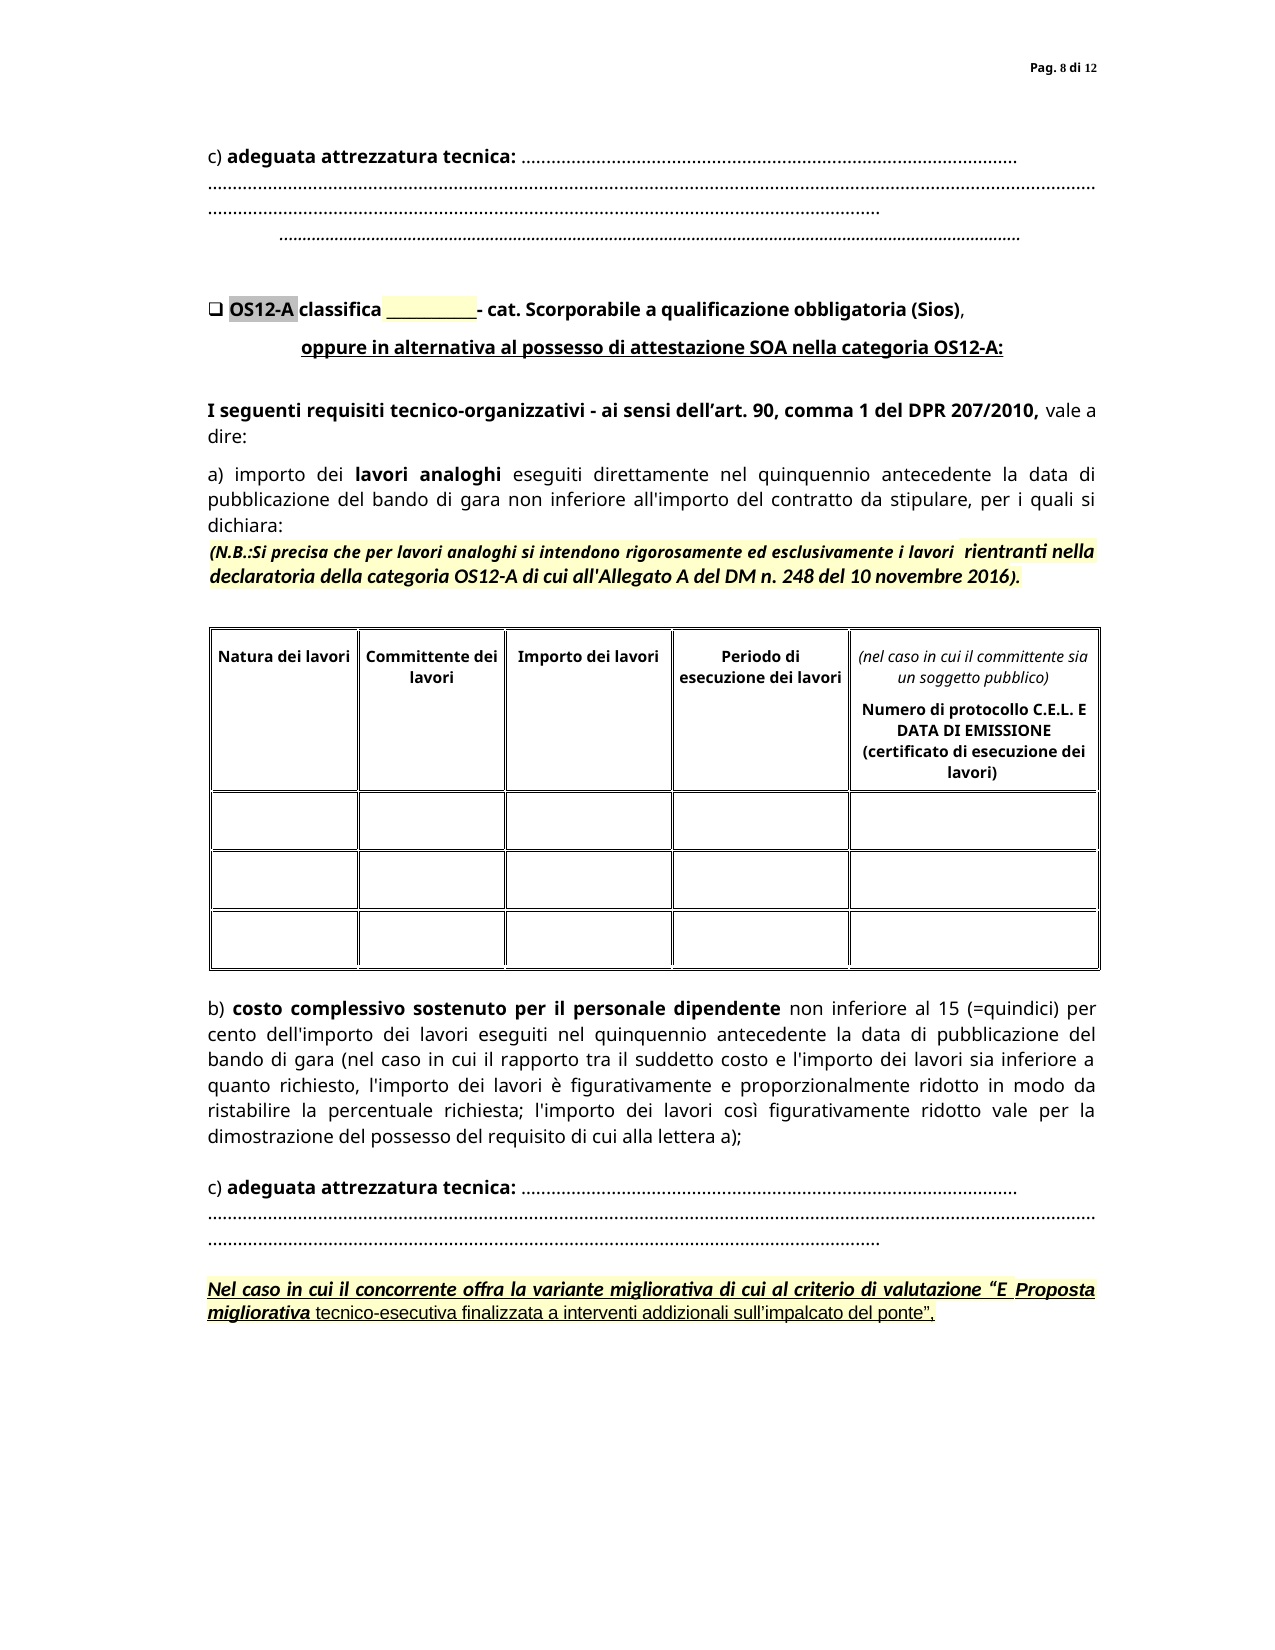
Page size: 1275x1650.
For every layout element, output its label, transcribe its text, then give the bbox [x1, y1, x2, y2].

table_cell [358, 908, 505, 967]
table_cell [210, 908, 358, 967]
list …............................................................................................................................................................... [207, 220, 1097, 246]
table_cell [849, 790, 1099, 849]
list b) costo complessivo sostenuto per il personale dipendente non inferiore al 15 (=quindici) per cento dell'importo dei lavori eseguiti nel quinquennio antecedente la data di pubblicazione del bando di gara (nel caso in cui il rapporto tra il suddetto costo e l'importo dei lavori sia inferiore a quanto richiesto, l'importo dei lavori è figurativamente e proporzionalmente ridotto in modo da ristabilire la percentuale richiesta; l'importo dei lavori così figurativamente ridotto vale per la dimostrazione del possesso del requisito di cui alla lettera a); [207, 995, 1097, 1148]
list I seguenti requisiti tecnico-organizzativi - ai sensi dell’art. 90, comma 1 del DPR 207/2010, vale a dire: [207, 398, 1097, 449]
table_header Periodo di esecuzione dei lavori [672, 628, 849, 790]
table_cell [360, 793, 504, 849]
list c) adeguata attrezzatura tecnica: …................................................................................................ [207, 144, 1097, 169]
table_header Committente dei lavori [358, 628, 505, 790]
table_cell [507, 852, 671, 908]
table_cell [505, 908, 672, 967]
table_cell [674, 793, 848, 849]
table_header (nel caso in cui il committente sia un soggetto pubblico) Numero di protocollo C.E.L. E DATA DI EMISSIONE (certificato di esecuzione dei lavori) [849, 628, 1098, 790]
table_cell [849, 908, 1099, 967]
list oppure in alternativa al possesso di attestazione SOA nella categoria OS12-A: [207, 334, 1097, 360]
table_cell [210, 790, 358, 849]
list OS12-A classifica ____________- cat. Scorporabile a qualificazione obbligatoria (Sios), [207, 296, 1097, 322]
table_cell [507, 793, 671, 849]
list ….................................................................................................................................................................................................................................................................................................................... [207, 169, 1097, 220]
table_header Importo dei lavori [505, 628, 672, 790]
text Nel caso in cui il concorrente offra la variante migliorativa di cui al criterio di valutazione “E Proposta migliorativa tecnico-esecutiva finalizzata a interventi addizionali sull’impalcato del ponte”, [207, 1276, 1097, 1323]
list ….................................................................................................................................................................................................................................................................................................................... [207, 1199, 1097, 1251]
table_cell [672, 912, 849, 967]
list c) adeguata attrezzatura tecnica: …................................................................................................ [207, 1174, 1097, 1199]
text (N.B.:Si precisa che per lavori analoghi si intendono rigorosamente ed esclusivamente i lavori rientranti nella declaratoria della categoria OS12-A di cui all'Allegato A del DM n. 248 del 10 novembre 2016). [209, 538, 1097, 589]
table_cell [360, 852, 504, 908]
table_cell [210, 849, 358, 908]
table_cell [674, 852, 848, 908]
table_cell [849, 849, 1099, 908]
list a) importo dei lavori analoghi eseguiti direttamente nel quinquennio antecedente la data di pubblicazione del bando di gara non inferiore all'importo del contratto da stipulare, per i quali si dichiara: [207, 461, 1097, 538]
table_header Natura dei lavori [212, 628, 358, 790]
